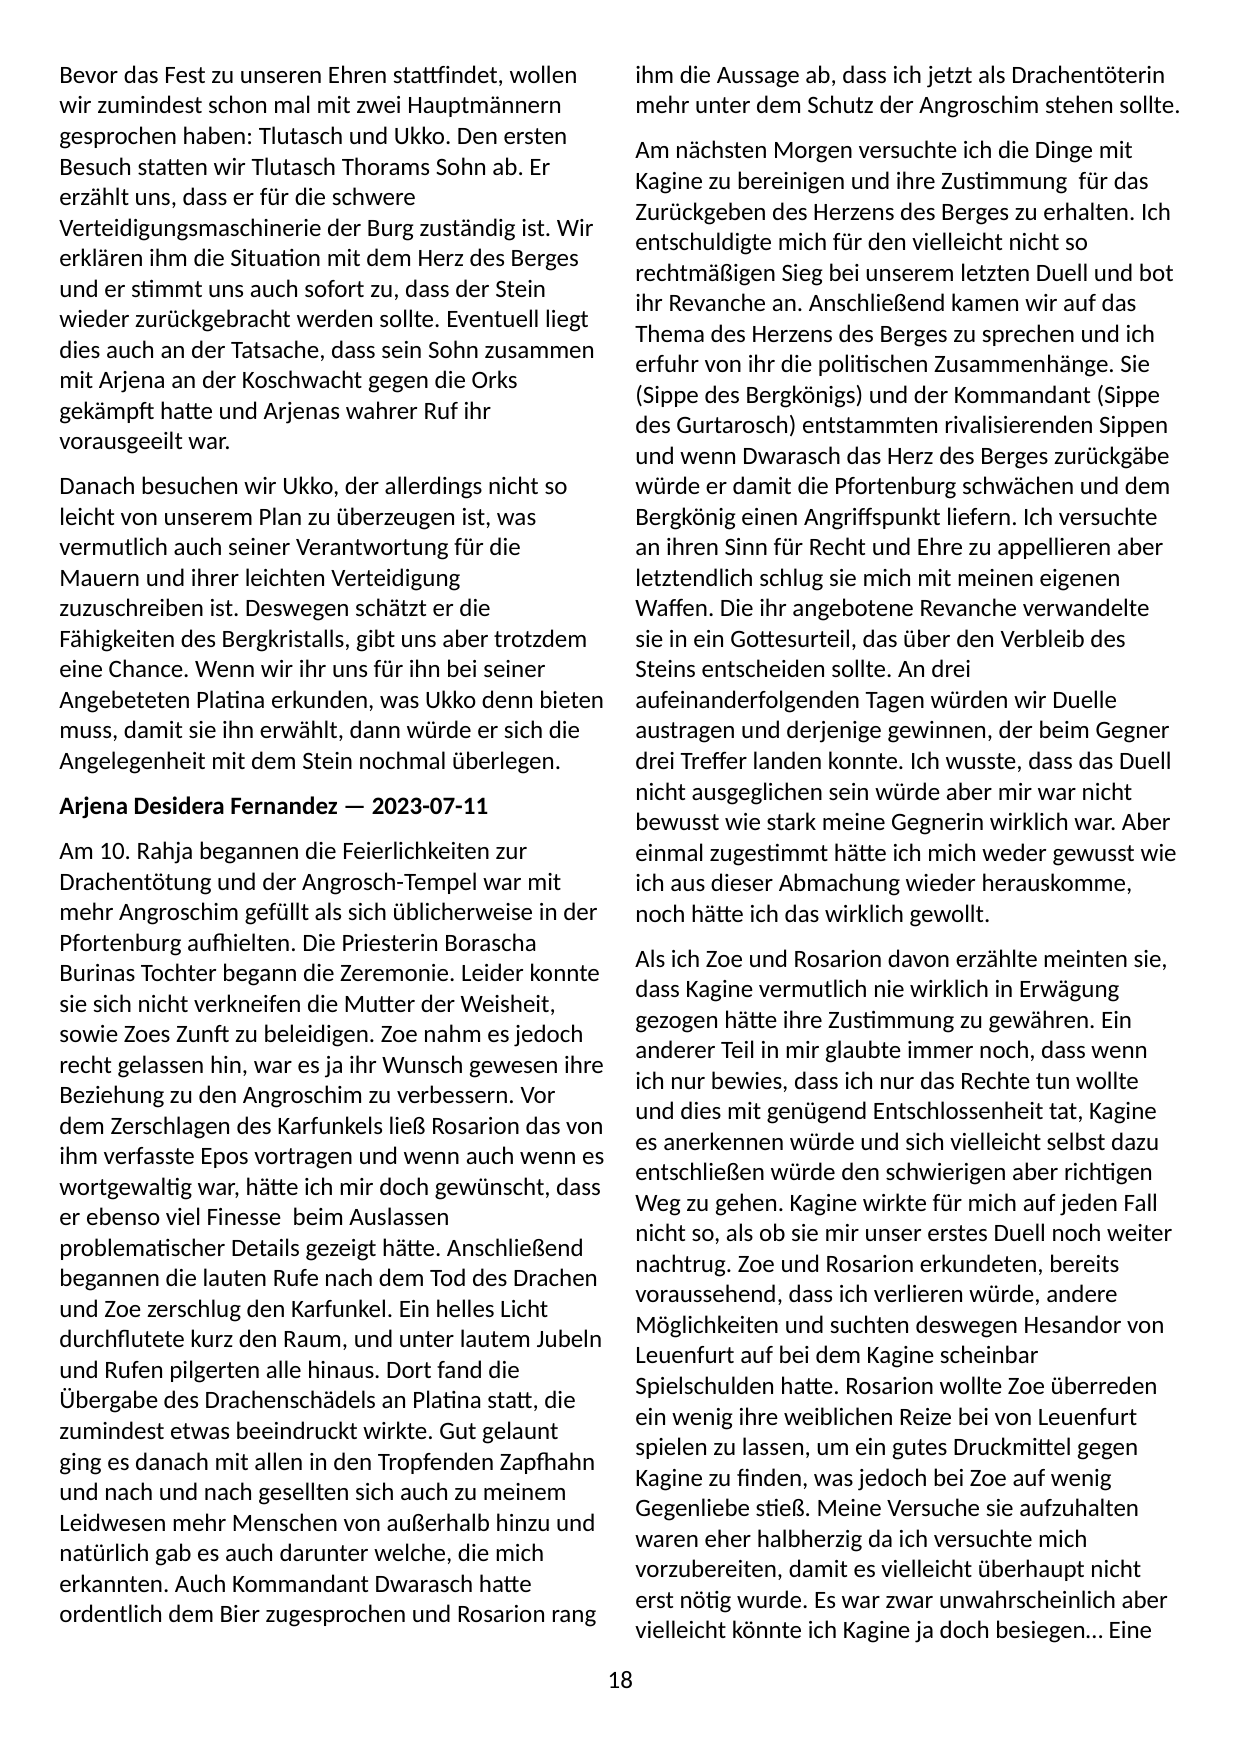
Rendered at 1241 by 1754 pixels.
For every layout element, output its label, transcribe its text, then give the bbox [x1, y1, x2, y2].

text Als ich Zoe und Rosarion davon erzählte meinten sie, dass Kagine vermutlich nie wirklich in Erwägung gezogen hätte ihre Zustimmung zu gewähren. Ein anderer Teil in mir glaubte immer noch, dass wenn ich nur bewies, dass ich nur das Rechte tun wollte und dies mit genügend Entschlossenheit tat, Kagine es anerkennen würde und sich vielleicht selbst dazu entschließen würde den schwierigen aber richtigen Weg zu gehen. Kagine wirkte für mich auf jeden Fall nicht so, als ob sie mir unser erstes Duell noch weiter nachtrug. Zoe und Rosarion erkundeten, bereits voraussehend, dass ich verlieren würde, andere Möglichkeiten und suchten deswegen Hesandor von Leuenfurt auf bei dem Kagine scheinbar Spielschulden hatte. Rosarion wollte Zoe überreden ein wenig ihre weiblichen Reize bei von Leuenfurt spielen zu lassen, um ein gutes Druckmittel gegen Kagine zu finden, was jedoch bei Zoe auf wenig Gegenliebe stieß. Meine Versuche sie aufzuhalten waren eher halbherzig da ich versuchte mich vorzubereiten, damit es vielleicht überhaupt nicht erst nötig wurde. Es war zwar unwahrscheinlich aber vielleicht könnte ich Kagine ja doch besiegen… Eine [635, 943, 1181, 1645]
text Am nächsten Morgen versuchte ich die Dinge mit Kagine zu bereinigen und ihre Zustimmung für das Zurückgeben des Herzens des Berges zu erhalten. Ich entschuldigte mich für den vielleicht nicht so rechtmäßigen Sieg bei unserem letzten Duell und bot ihr Revanche an. Anschließend kamen wir auf das Thema des Herzens des Berges zu sprechen und ich erfuhr von ihr die politischen Zusammenhänge. Sie (Sippe des Bergkönigs) und der Kommandant (Sippe des Gurtarosch) entstammten rivalisierenden Sippen und wenn Dwarasch das Herz des Berges zurückgäbe würde er damit die Pfortenburg schwächen und dem Bergkönig einen Angriffspunkt liefern. Ich versuchte an ihren Sinn für Recht und Ehre zu appellieren aber letztendlich schlug sie mich mit meinen eigenen Waffen. Die ihr angebotene Revanche verwandelte sie in ein Gottesurteil, das über den Verbleib des Steins entscheiden sollte. An drei aufeinanderfolgenden Tagen würden wir Duelle austragen und derjenige gewinnen, der beim Gegner drei Treffer landen konnte. Ich wusste, dass das Duell nicht ausgeglichen sein würde aber mir war nicht bewusst wie stark meine Gegnerin wirklich war. Aber einmal zugestimmt hätte ich mich weder gewusst wie ich aus dieser Abmachung wieder herauskomme, noch hätte ich das wirklich gewollt. [635, 135, 1181, 928]
text Arjena Desidera Fernandez — 2023-07-11 [59, 790, 605, 821]
text Danach besuchen wir Ukko, der allerdings nicht so leicht von unserem Plan zu überzeugen ist, was vermutlich auch seiner Verantwortung für die Mauern und ihrer leichten Verteidigung zuzuschreiben ist. Deswegen schätzt er die Fähigkeiten des Bergkristalls, gibt uns aber trotzdem eine Chance. Wenn wir ihr uns für ihn bei seiner Angebeteten Platina erkunden, was Ukko denn bieten muss, damit sie ihn erwählt, dann würde er sich die Angelegenheit mit dem Stein nochmal überlegen. [59, 470, 605, 776]
text Bevor das Fest zu unseren Ehren stattfindet, wollen wir zumindest schon mal mit zwei Hauptmännern gesprochen haben: Tlutasch und Ukko. Den ersten Besuch statten wir Tlutasch Thorams Sohn ab. Er erzählt uns, dass er für die schwere Verteidigungsmaschinerie der Burg zuständig ist. Wir erklären ihm die Situation mit dem Herz des Berges und er stimmt uns auch sofort zu, dass der Stein wieder zurückgebracht werden sollte. Eventuell liegt dies auch an der Tatsache, dass sein Sohn zusammen mit Arjena an der Koschwacht gegen die Orks gekämpft hatte und Arjenas wahrer Ruf ihr vorausgeeilt war. [59, 59, 605, 456]
text Am 10. Rahja begannen die Feierlichkeiten zur Drachentötung und der Angrosch-Tempel war mit mehr Angroschim gefüllt als sich üblicherweise in der Pfortenburg aufhielten. Die Priesterin Borascha Burinas Tochter begann die Zeremonie. Leider konnte sie sich nicht verkneifen die Mutter der Weisheit, sowie Zoes Zunft zu beleidigen. Zoe nahm es jedoch recht gelassen hin, war es ja ihr Wunsch gewesen ihre Beziehung zu den Angroschim zu verbessern. Vor dem Zerschlagen des Karfunkels ließ Rosarion das von ihm verfasste Epos vortragen und wenn auch wenn es wortgewaltig war, hätte ich mir doch gewünscht, dass er ebenso viel Finesse beim Auslassen problematischer Details gezeigt hätte. Anschließend begannen die lauten Rufe nach dem Tod des Drachen und Zoe zerschlug den Karfunkel. Ein helles Licht durchflutete kurz den Raum, und unter lautem Jubeln und Rufen pilgerten alle hinaus. Dort fand die Übergabe des Drachenschädels an Platina statt, die zumindest etwas beeindruckt wirkte. Gut gelaunt ging es danach mit allen in den Tropfenden Zapfhahn und nach und nach gesellten sich auch zu meinem Leidwesen mehr Menschen von außerhalb hinzu und natürlich gab es auch darunter welche, die mich erkannten. Auch Kommandant Dwarasch hatte ordentlich dem Bier zugesprochen und Rosarion rang [59, 835, 605, 1629]
text ihm die Aussage ab, dass ich jetzt als Drachentöterin mehr unter dem Schutz der Angroschim stehen sollte. [635, 59, 1181, 120]
